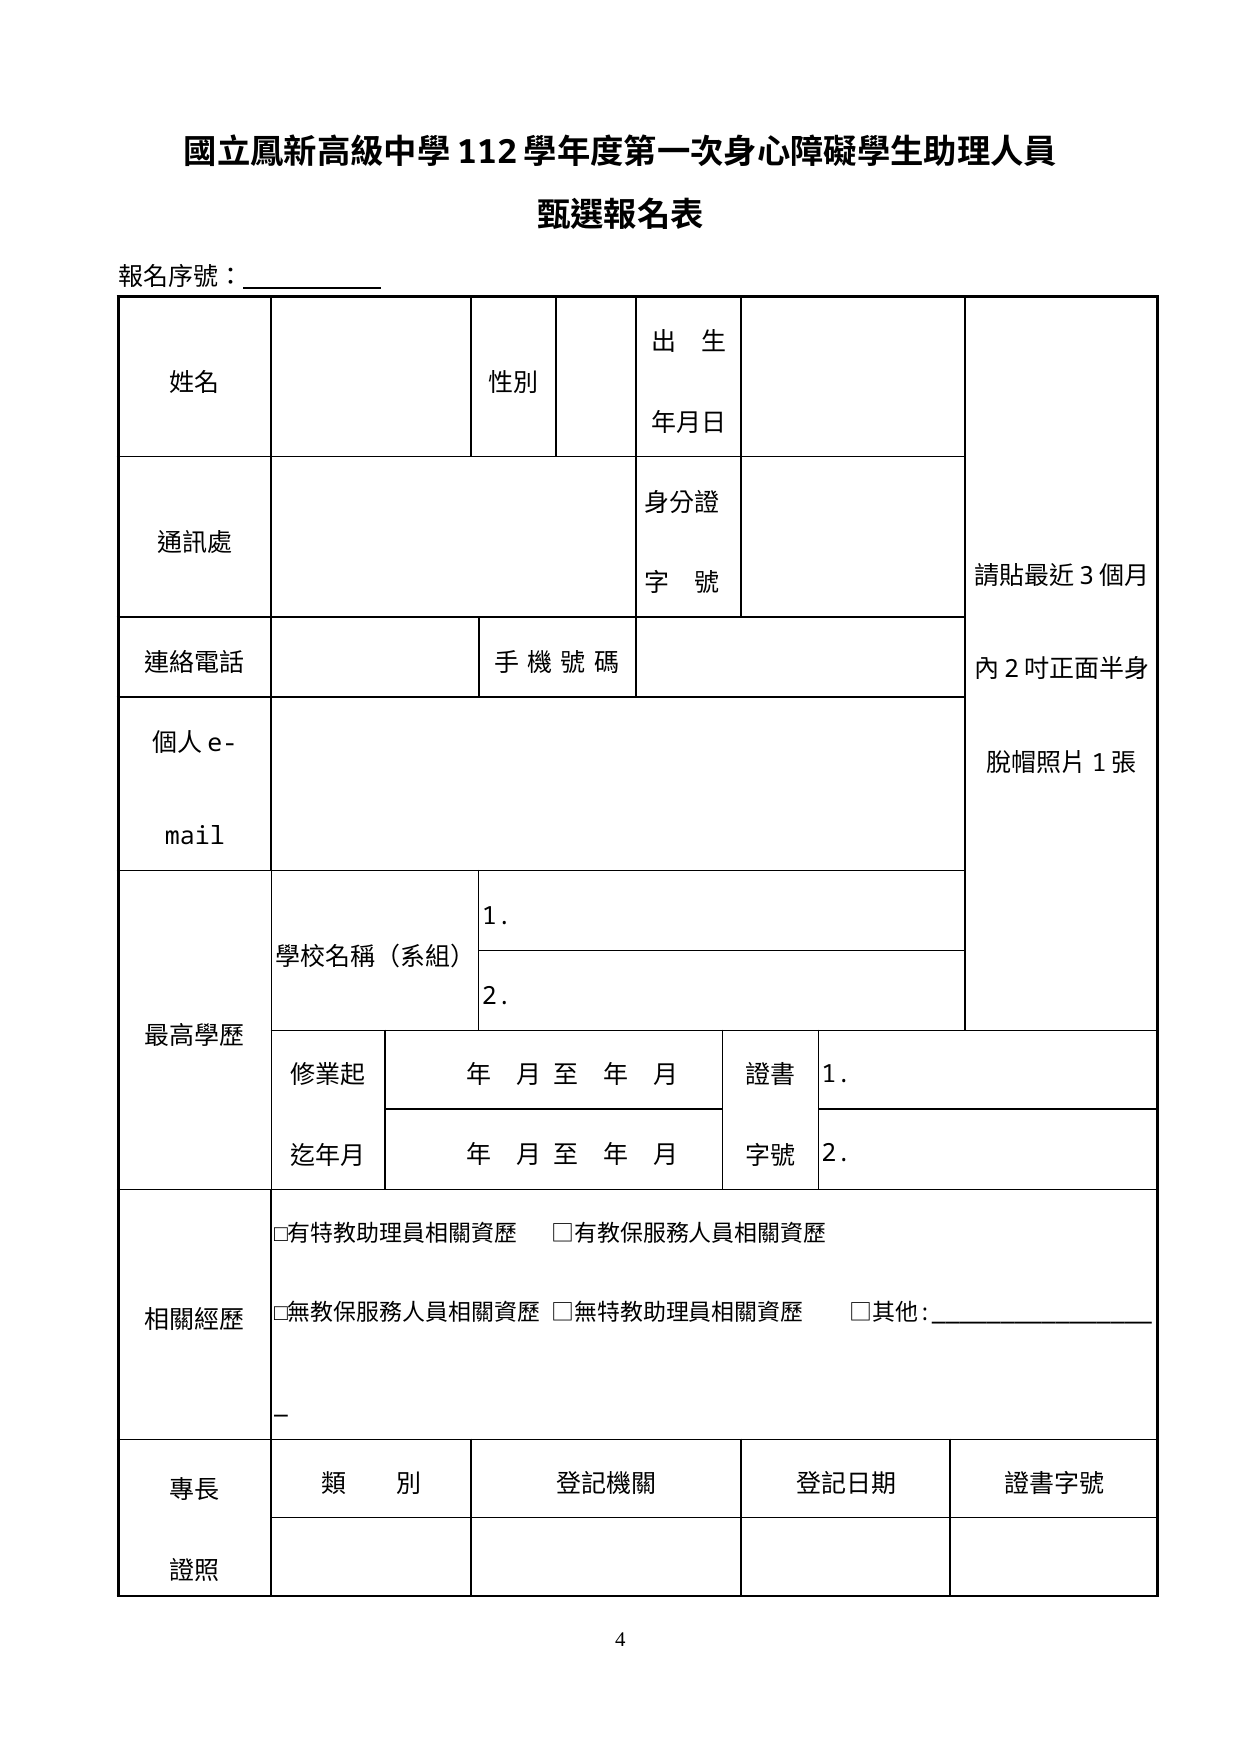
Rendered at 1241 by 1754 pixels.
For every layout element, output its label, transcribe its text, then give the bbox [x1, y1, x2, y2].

table_cell [272, 1518, 470, 1595]
text 甄選報名表 [118, 170, 1122, 233]
table_cell 年 月 至 年 月 [386, 1031, 722, 1108]
table_cell 通訊處 [120, 457, 270, 616]
table_cell 身分證 字 號 [637, 457, 740, 616]
table_cell 年 月 至 年 月 [386, 1110, 722, 1188]
table_header [272, 298, 470, 456]
table_cell 證書 字號 [723, 1031, 818, 1188]
table_cell 手 機 號 碼 [480, 618, 635, 696]
table_cell [637, 618, 964, 696]
table_header 性別 [472, 298, 555, 456]
text 報名序號： [118, 233, 1122, 295]
text 國立鳳新高級中學112學年度第一次身心障礙學生助理人員 [118, 108, 1122, 170]
table_cell [272, 698, 964, 870]
table_cell [272, 457, 635, 616]
table_cell 類 別 [272, 1440, 470, 1517]
table_cell 個人e-mail [120, 698, 270, 870]
table_cell 1. [479, 871, 964, 949]
table_header [742, 298, 964, 456]
table_cell 最高學歷 [120, 871, 271, 1188]
table_cell [272, 618, 478, 696]
table_cell 連絡電話 [120, 618, 270, 696]
table_header [557, 298, 635, 456]
table_cell 登記機關 [472, 1440, 740, 1517]
table_cell 登記日期 [742, 1440, 949, 1517]
table_cell 2. [479, 951, 964, 1029]
table_cell [951, 1518, 1156, 1595]
table_cell 2. [819, 1110, 1156, 1188]
table_cell 學校名稱（系組） [272, 871, 478, 1029]
table_header 請貼最近3個月內2吋正面半身脫帽照片1張 [966, 298, 1156, 1029]
table_cell [742, 1518, 949, 1595]
table_cell 專長 證照 [120, 1440, 270, 1595]
table_cell [742, 457, 964, 616]
table_cell 修業起 迄年月 [272, 1031, 384, 1188]
table_cell 1. [819, 1031, 1156, 1108]
table_header 出 生 年月日 [637, 298, 740, 456]
table_cell □有特教助理員相關資歷 □有教保服務人員相關資歷 □無教保服務人員相關資歷 □無特教助理員相關資歷 □其他:_________________ [272, 1190, 1156, 1438]
table_cell 證書字號 [951, 1440, 1156, 1517]
table_cell 相關經歷 [120, 1190, 270, 1438]
table_cell [472, 1518, 740, 1595]
table_header 姓名 [120, 298, 270, 456]
